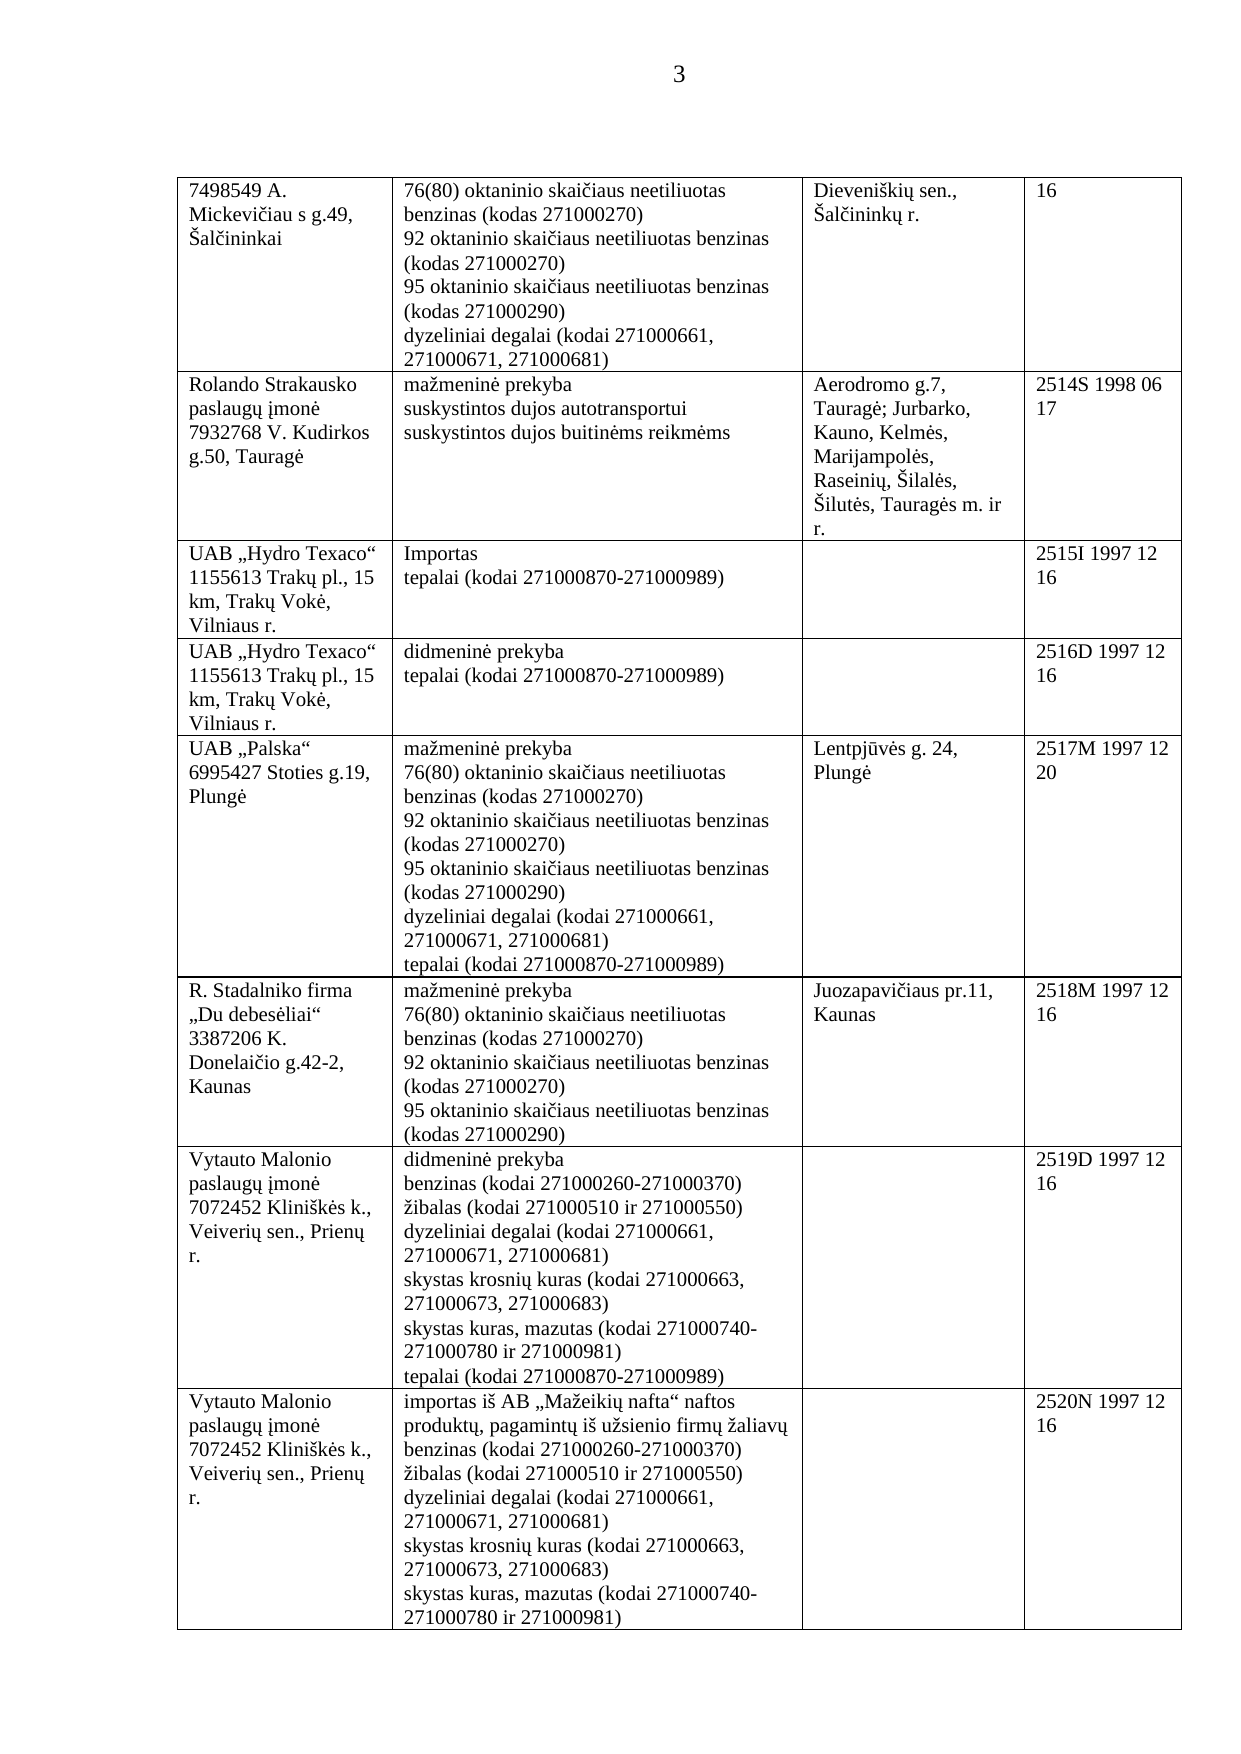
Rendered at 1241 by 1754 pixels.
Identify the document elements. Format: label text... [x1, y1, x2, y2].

table_cell 2514S 1998 06 17 [1025, 372, 1181, 540]
table_cell mažmeninė prekyba 76(80) oktaninio skaičiaus neetiliuotas benzinas (kodas 271000270) 92 oktaninio skaičiaus neetiliuotas benzinas (kodas 271000270) 95 oktaninio skaičiaus neetiliuotas benzinas (kodas 271000290) dyzeliniai degalai (kodai 271000661, 271000671, 271000681) tepalai (kodai 271000870-271000989) [393, 736, 802, 976]
table_cell mažmeninė prekyba suskystintos dujos autotransportui suskystintos dujos buitinėms reikmėms [393, 372, 802, 540]
table_cell 2517M 1997 12 20 [1025, 736, 1181, 976]
table_cell importas iš AB „Mažeikių nafta“ naftos produktų, pagamintų iš užsienio firmų žaliavų benzinas (kodai 271000260-271000370) žibalas (kodai 271000510 ir 271000550) dyzeliniai degalai (kodai 271000661, 271000671, 271000681) skystas krosnių kuras (kodai 271000663, 271000673, 271000683) skystas kuras, mazutas (kodai 271000740-271000780 ir 271000981) [393, 1389, 802, 1629]
table_cell 2519D 1997 12 16 [1025, 1147, 1181, 1388]
table_cell [803, 1147, 1024, 1388]
table_cell UAB „Hydro Texaco“ 1155613 Trakų pl., 15 km, Trakų Vokė, Vilniaus r. [178, 541, 392, 637]
table_cell Vytauto Malonio paslaugų įmonė 7072452 Kliniškės k., Veiverių sen., Prienų r. [178, 1389, 392, 1629]
table_cell [803, 1389, 1024, 1629]
table_cell 2515I 1997 12 16 [1025, 541, 1181, 637]
table_cell didmeninė prekyba tepalai (kodai 271000870-271000989) [393, 639, 802, 735]
table_cell mažmeninė prekyba 76(80) oktaninio skaičiaus neetiliuotas benzinas (kodas 271000270) 92 oktaninio skaičiaus neetiliuotas benzinas (kodas 271000270) 95 oktaninio skaičiaus neetiliuotas benzinas (kodas 271000290) [393, 978, 802, 1146]
table_cell R. Stadalniko firma „Du debesėliai“ 3387206 K. Donelaičio g.42-2, Kaunas [178, 978, 392, 1146]
table_cell didmeninė prekyba benzinas (kodai 271000260-271000370) žibalas (kodai 271000510 ir 271000550) dyzeliniai degalai (kodai 271000661, 271000671, 271000681) skystas krosnių kuras (kodai 271000663, 271000673, 271000683) skystas kuras, mazutas (kodai 271000740-271000780 ir 271000981) tepalai (kodai 271000870-271000989) [393, 1147, 802, 1388]
table_cell Aerodromo g.7, Tauragė; Jurbarko, Kauno, Kelmės, Marijampolės, Raseinių, Šilalės, Šilutės, Tauragės m. ir r. [803, 372, 1024, 540]
table_cell 76(80) oktaninio skaičiaus neetiliuotas benzinas (kodas 271000270) 92 oktaninio skaičiaus neetiliuotas benzinas (kodas 271000270) 95 oktaninio skaičiaus neetiliuotas benzinas (kodas 271000290) dyzeliniai degalai (kodai 271000661, 271000671, 271000681) [393, 178, 802, 371]
table_cell UAB „Palska“ 6995427 Stoties g.19, Plungė [178, 736, 392, 976]
table_cell Importas tepalai (kodai 271000870-271000989) [393, 541, 802, 637]
table_cell [803, 639, 1024, 735]
table_cell 2516D 1997 12 16 [1025, 639, 1181, 735]
table_cell 2518M 1997 12 16 [1025, 978, 1181, 1146]
table_cell Lentpjūvės g. 24, Plungė [803, 736, 1024, 976]
table_cell Rolando Strakausko paslaugų įmonė 7932768 V. Kudirkos g.50, Tauragė [178, 372, 392, 540]
table_cell 7498549 A. Mickevičiau s g.49, Šalčininkai [178, 178, 392, 371]
table_cell [803, 541, 1024, 637]
table_cell Vytauto Malonio paslaugų įmonė 7072452 Kliniškės k., Veiverių sen., Prienų r. [178, 1147, 392, 1388]
table_cell 2520N 1997 12 16 [1025, 1389, 1181, 1629]
table_cell Juozapavičiaus pr.11, Kaunas [803, 978, 1024, 1146]
table_cell Dieveniškių sen., Šalčininkų r. [803, 178, 1024, 371]
table_cell UAB „Hydro Texaco“ 1155613 Trakų pl., 15 km, Trakų Vokė, Vilniaus r. [178, 639, 392, 735]
table_cell 16 [1025, 178, 1181, 371]
